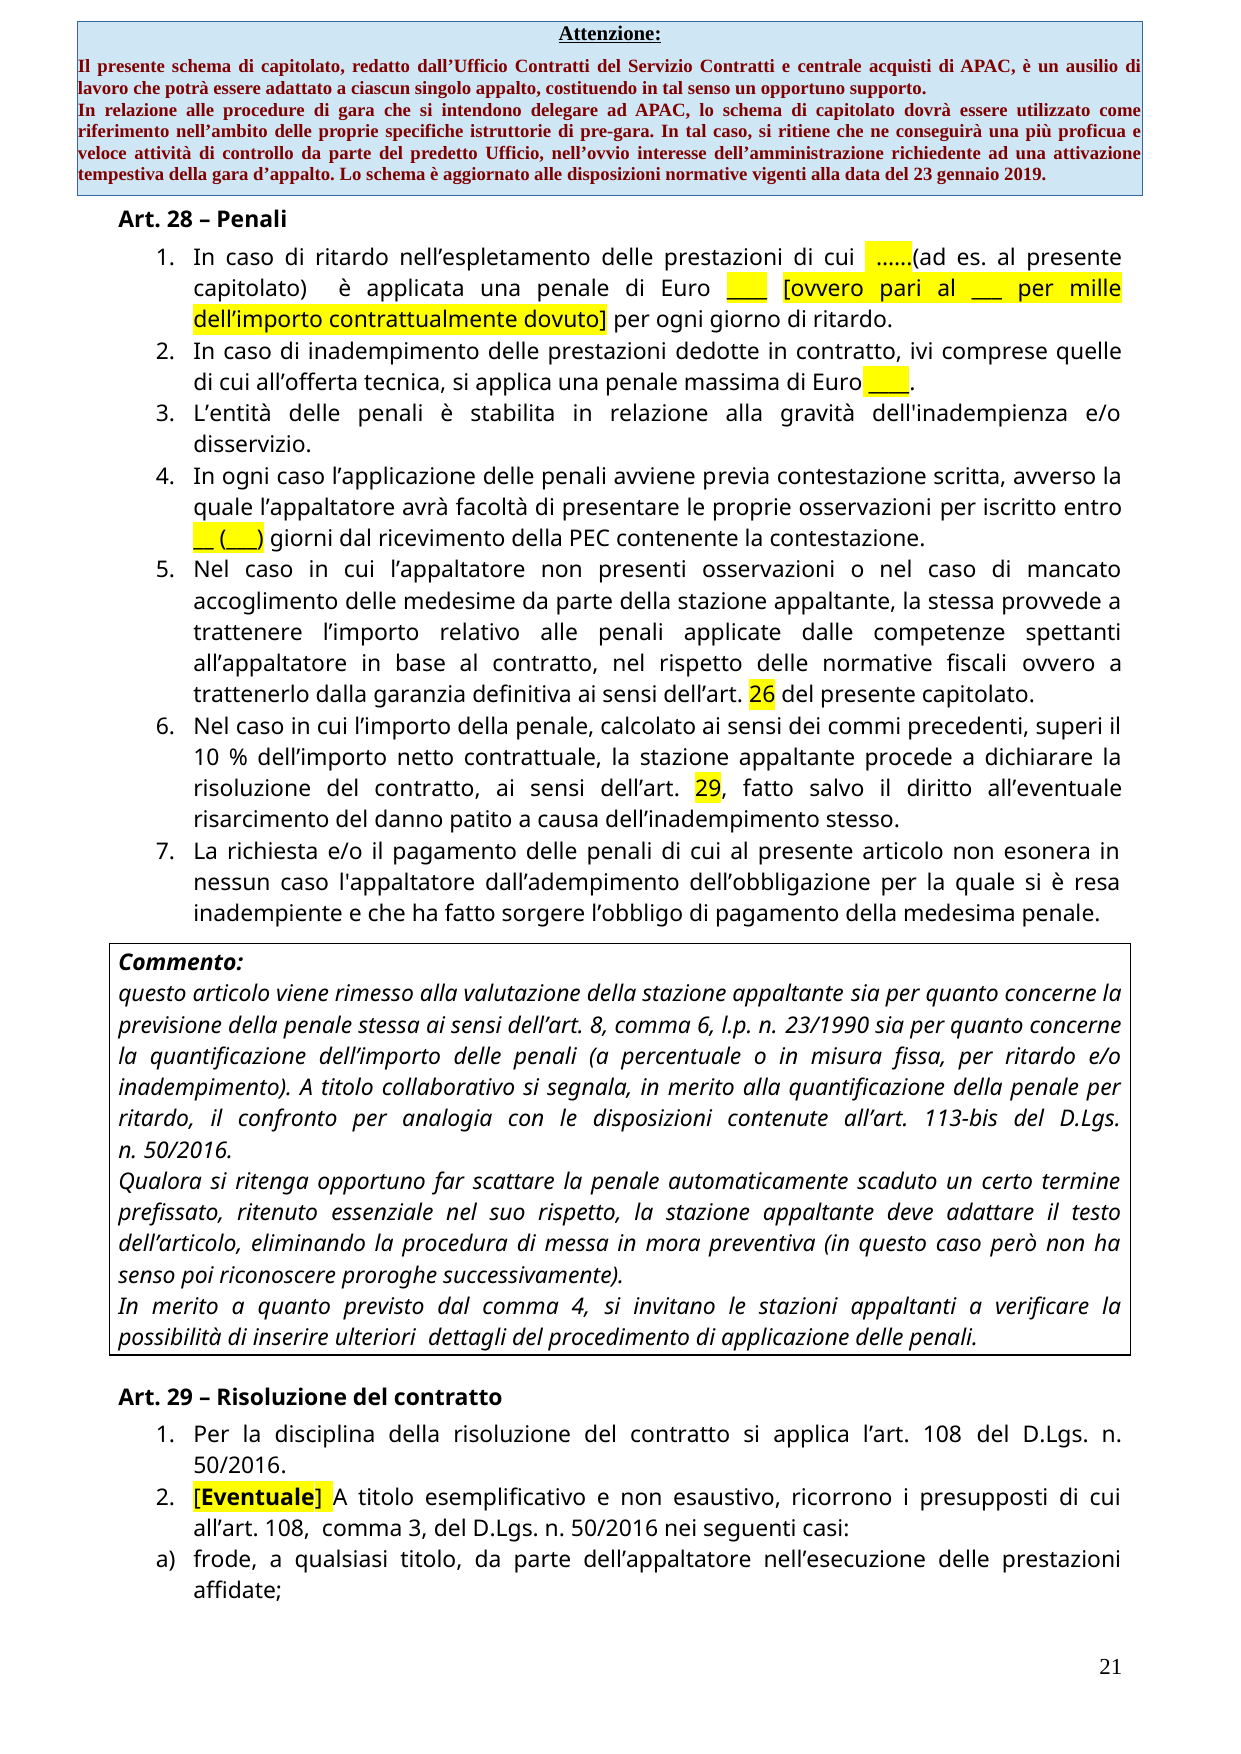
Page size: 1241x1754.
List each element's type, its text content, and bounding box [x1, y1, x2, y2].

list frode, a qualsiasi titolo, da parte dell’appaltatore nell’esecuzione delle prestazioni affidate; [156, 1543, 1122, 1606]
subtitle Art. 29 – Risoluzione del contratto [118, 1381, 1122, 1412]
list La richiesta e/o il pagamento delle penali di cui al presente articolo non esonera in nessun caso l'appaltatore dall’adempimento dell’obbligazione per la quale si è resa inadempiente e che ha fatto sorgere l’obbligo di pagamento della medesima penale. [156, 835, 1122, 928]
list In caso di ritardo nell’espletamento delle prestazioni di cui …...(ad es. al presente capitolato) è applicata una penale di Euro ____ [ovvero pari al ___ per mille dell’importo contrattualmente dovuto] per ogni giorno di ritardo. [156, 241, 1122, 335]
text In merito a quanto previsto dal comma 4, si invitano le stazioni appaltanti a verificare la possibilità di inserire ulteriori dettagli del procedimento di applicazione delle penali. [110, 1287, 1130, 1354]
list Per la disciplina della risoluzione del contratto si applica l’art. 108 del D.Lgs. n. 50/2016. [156, 1418, 1122, 1481]
subtitle Art. 28 – Penali [118, 203, 1122, 235]
list Nel caso in cui l’appaltatore non presenti osservazioni o nel caso di mancato accoglimento delle medesime da parte della stazione appaltante, la stessa provvede a trattenere l’importo relativo alle penali applicate dalle competenze spettanti all’appaltatore in base al contratto, nel rispetto delle normative fiscali ovvero a trattenerlo dalla garanzia definitiva ai sensi dell’art. 26 del presente capitolato. [156, 553, 1122, 710]
text questo articolo viene rimesso alla valutazione della stazione appaltante sia per quanto concerne la previsione della penale stessa ai sensi dell’art. 8, comma 6, l.p. n. 23/1990 sia per quanto concerne la quantificazione dell’importo delle penali (a percentuale o in misura fissa, per ritardo e/o inadempimento). A titolo collaborativo si segnala, in merito alla quantificazione della penale per ritardo, il confronto per analogia con le disposizioni contenute all’art. 113-bis del D.Lgs. n. 50/2016. [118, 977, 1122, 1165]
text Qualora si ritenga opportuno far scattare la penale automaticamente scaduto un certo termine prefissato, ritenuto essenziale nel suo rispetto, la stazione appaltante deve adattare il testo dell’articolo, eliminando la procedura di messa in mora preventiva (in questo caso però non ha senso poi riconoscere proroghe successivamente). [118, 1165, 1122, 1287]
list In caso di inadempimento delle prestazioni dedotte in contratto, ivi comprese quelle di cui all’offerta tecnica, si applica una penale massima di Euro ____. [156, 335, 1122, 397]
list [Eventuale] A titolo esemplificativo e non esaustivo, ricorrono i presupposti di cui all’art. 108, comma 3, del D.Lgs. n. 50/2016 nei seguenti casi: [156, 1481, 1122, 1543]
list Nel caso in cui l’importo della penale, calcolato ai sensi dei commi precedenti, superi il 10 % dell’importo netto contrattuale, la stazione appaltante procede a dichiarare la risoluzione del contratto, ai sensi dell’art. 29, fatto salvo il diritto all’eventuale risarcimento del danno patito a causa dell’inadempimento stesso. [156, 710, 1122, 835]
list In ogni caso l’applicazione delle penali avviene previa contestazione scritta, avverso la quale l’appaltatore avrà facoltà di presentare le proprie osservazioni per iscritto entro __ (___) giorni dal ricevimento della PEC contenente la contestazione. [156, 460, 1122, 553]
list L’entità delle penali è stabilita in relazione alla gravità dell'inadempienza e/o disservizio. [156, 397, 1122, 460]
text Commento: [110, 944, 1130, 977]
